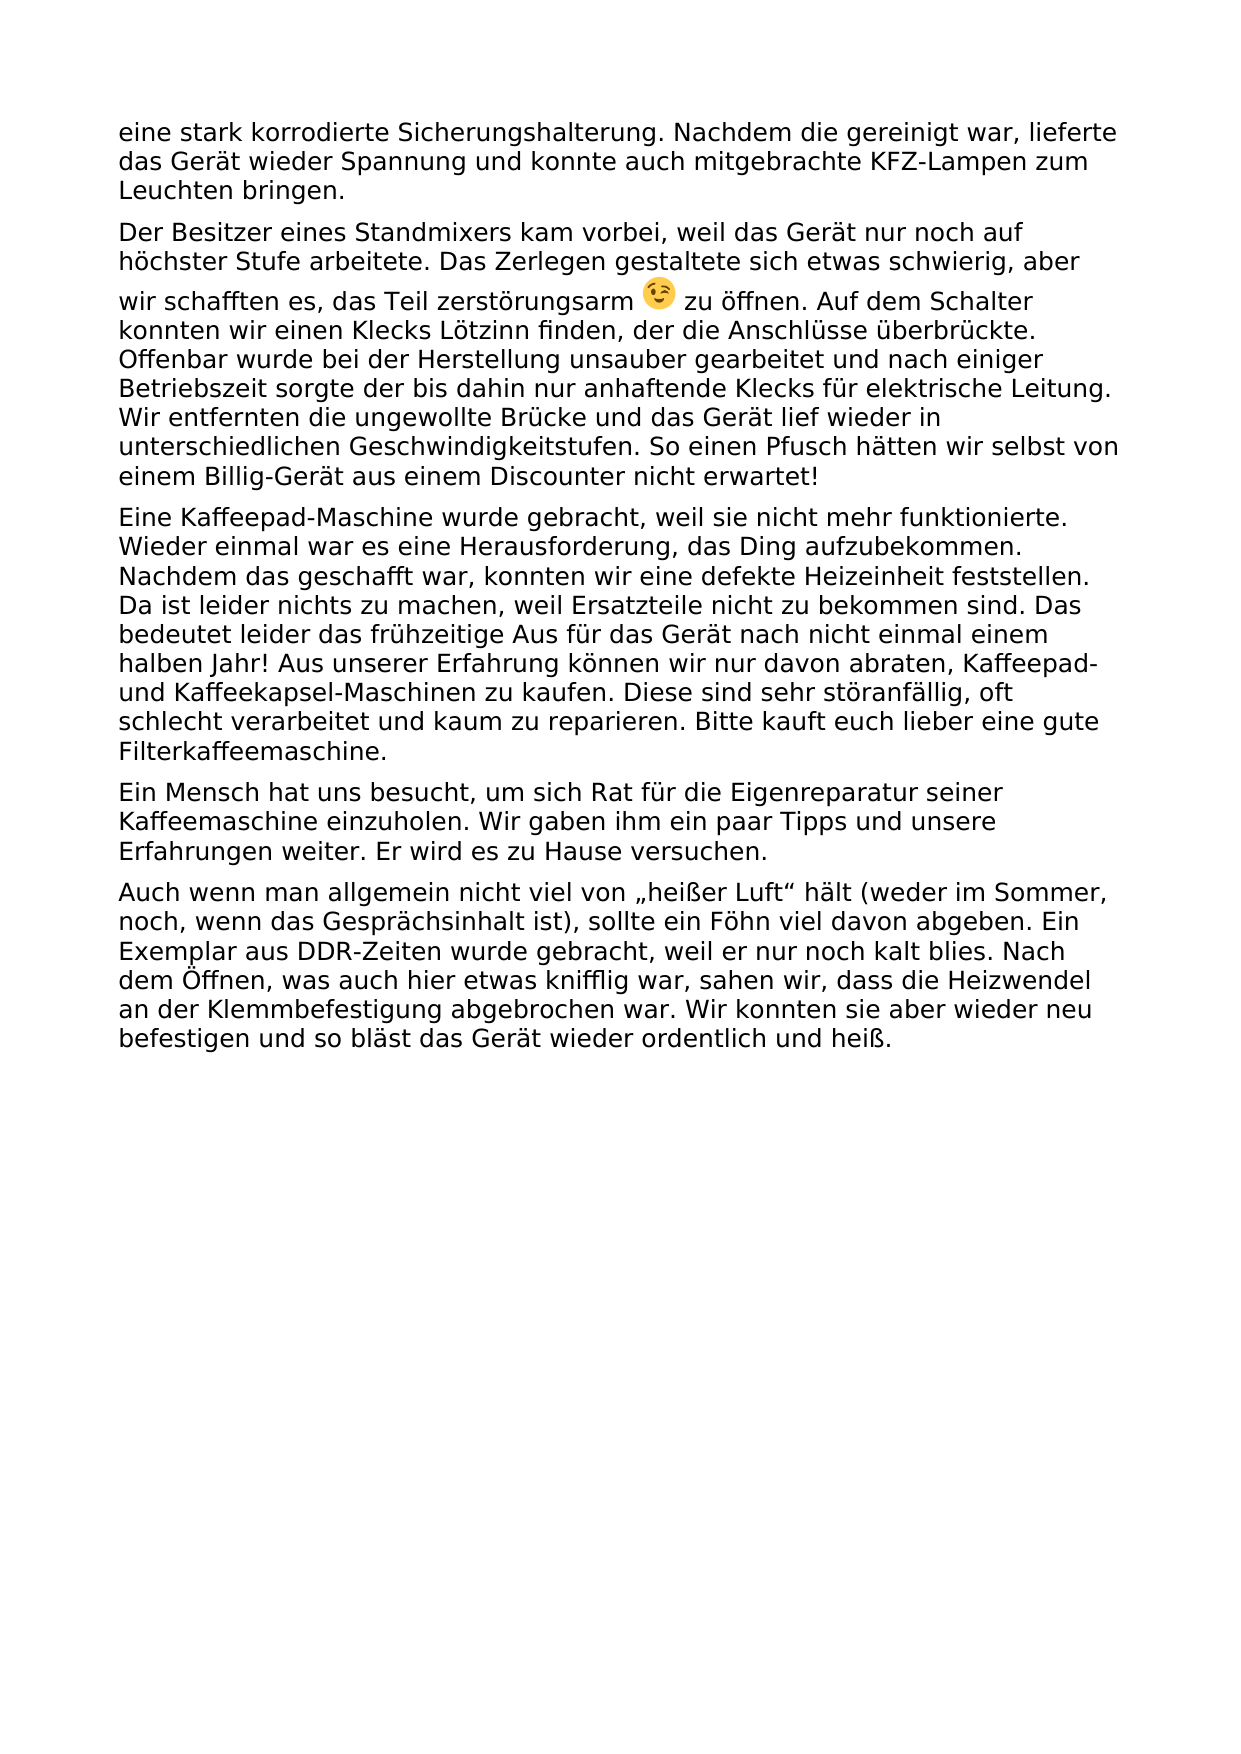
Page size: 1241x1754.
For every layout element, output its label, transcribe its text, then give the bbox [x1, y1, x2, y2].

text Eine Kaffeepad-Maschine wurde gebracht, weil sie nicht mehr funktionierte. Wieder einmal war es eine Herausforderung, das Ding aufzubekommen. Nachdem das geschafft war, konnten wir eine defekte Heizeinheit feststellen. Da ist leider nichts zu machen, weil Ersatzteile nicht zu bekommen sind. Das bedeutet leider das frühzeitige Aus für das Gerät nach nicht einmal einem halben Jahr! Aus unserer Erfahrung können wir nur davon abraten, Kaffeepad- und Kaffeekapsel-Maschinen zu kaufen. Diese sind sehr störanfällig, oft schlecht verarbeitet und kaum zu reparieren. Bitte kauft euch lieber eine gute Filterkaffeemaschine. [118, 503, 1122, 766]
text Ein Mensch hat uns besucht, um sich Rat für die Eigenreparatur seiner Kaffeemaschine einzuholen. Wir gaben ihm ein paar Tipps und unsere Erfahrungen weiter. Er wird es zu Hause versuchen. [118, 778, 1122, 866]
text eine stark korrodierte Sicherungshalterung. Nachdem die gereinigt war, lieferte das Gerät wieder Spannung und konnte auch mitgebrachte KFZ-Lampen zum Leuchten bringen. [118, 118, 1122, 206]
text Auch wenn man allgemein nicht viel von „heißer Luft“ hält (weder im Sommer, noch, wenn das Gesprächsinhalt ist), sollte ein Föhn viel davon abgeben. Ein Exemplar aus DDR-Zeiten wurde gebracht, weil er nur noch kalt blies. Nach dem Öffnen, was auch hier etwas knifflig war, sahen wir, dass die Heizwendel an der Klemmbefestigung abgebrochen war. Wir konnten sie aber wieder neu befestigen und so bläst das Gerät wieder ordentlich und heiß. [118, 878, 1122, 1053]
text Der Besitzer eines Standmixers kam vorbei, weil das Gerät nur noch auf höchster Stufe arbeitete. Das Zerlegen gestaltete sich etwas schwierig, aber wir schafften es, das Teil zerstörungsarm zu öffnen. Auf dem Schalter konnten wir einen Klecks Lötzinn finden, der die Anschlüsse überbrückte. Offenbar wurde bei der Herstellung unsauber gearbeitet und nach einiger Betriebszeit sorgte der bis dahin nur anhaftende Klecks für elektrische Leitung. Wir entfernten die ungewollte Brücke und das Gerät lief wieder in unterschiedlichen Geschwindigkeitstufen. So einen Pfusch hätten wir selbst von einem Billig-Gerät aus einem Discounter nicht erwartet! [118, 218, 1122, 491]
